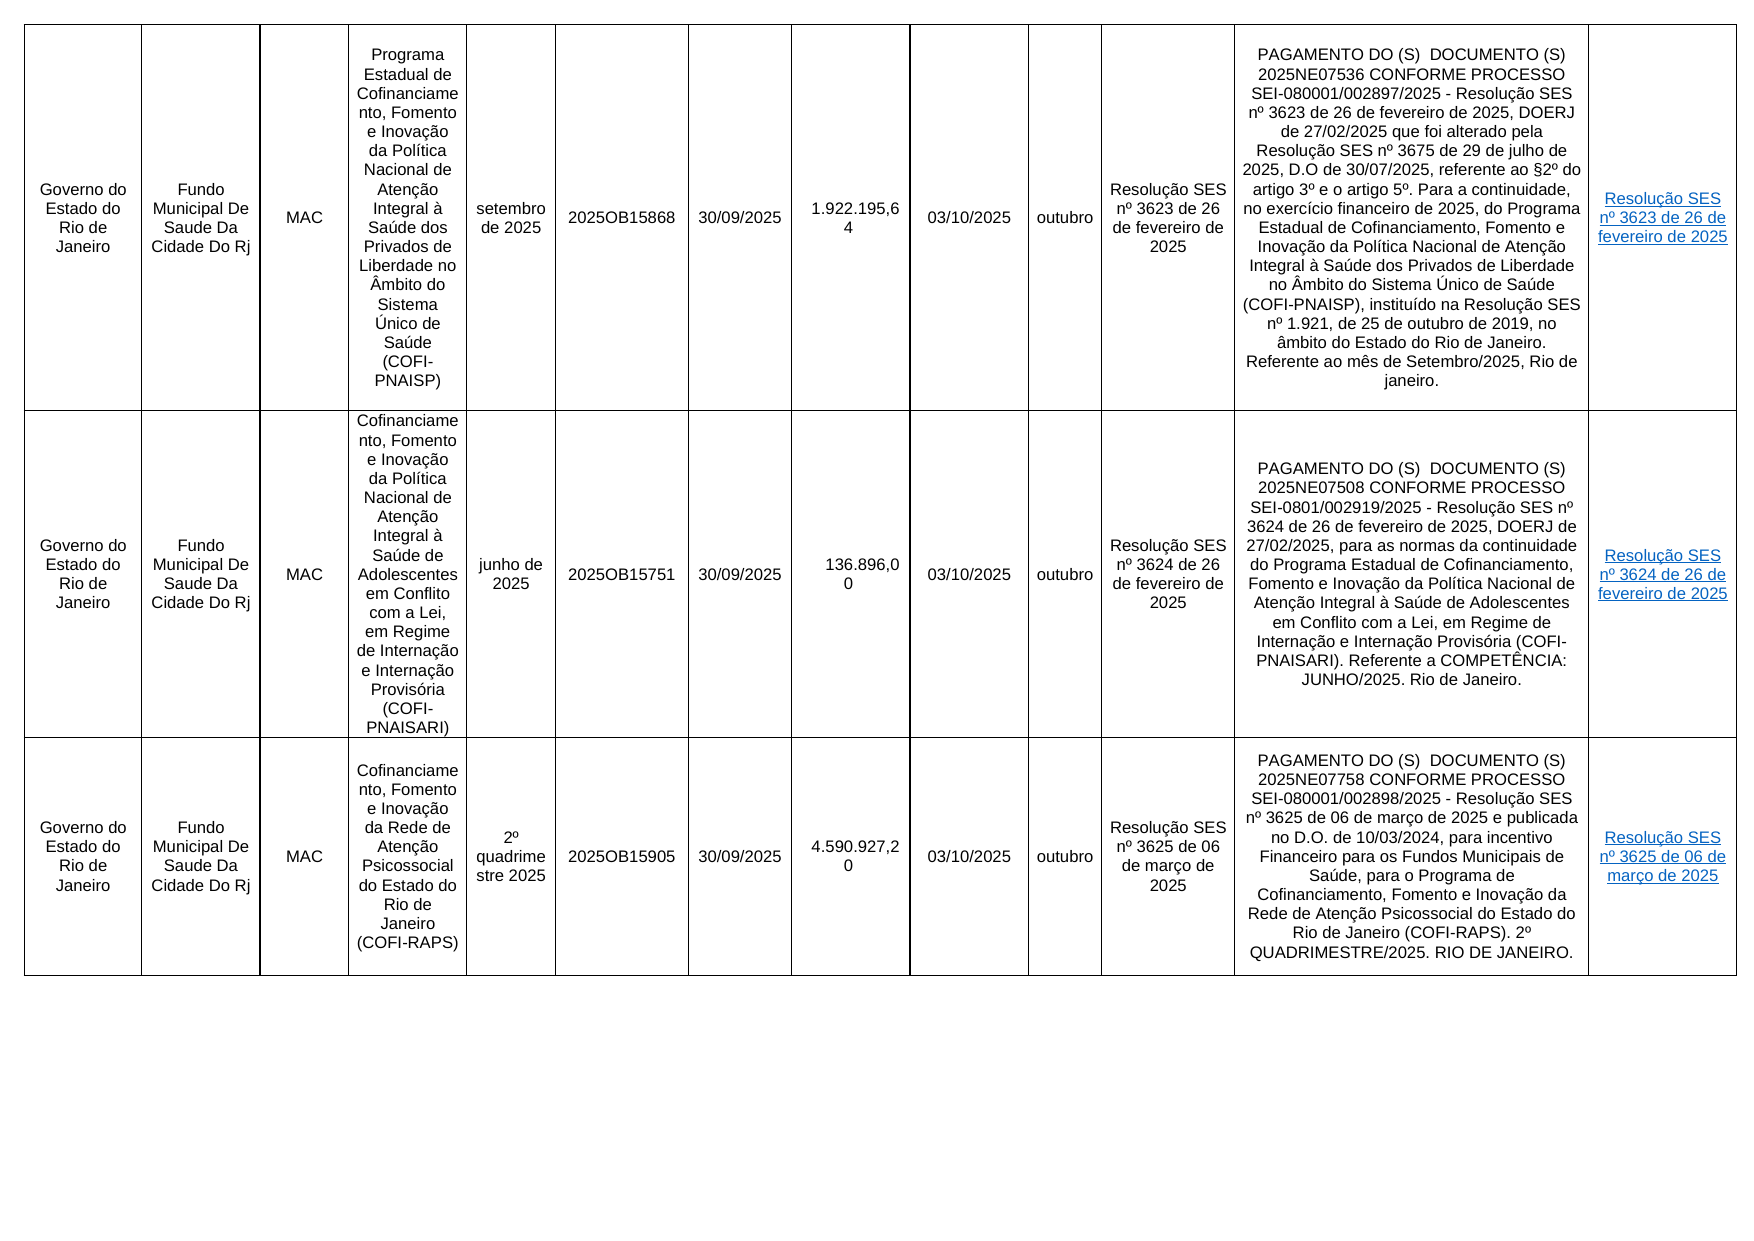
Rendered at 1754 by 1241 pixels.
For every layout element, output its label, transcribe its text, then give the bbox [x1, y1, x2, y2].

table_cell Resolução SES nº 3624 de 26 de fevereiro de 2025 [1102, 411, 1234, 737]
table_cell 2025OB15751 [556, 411, 688, 737]
table_cell Governo do Estado do Rio de Janeiro [25, 738, 141, 974]
table_cell PAGAMENTO DO (S) DOCUMENTO (S) 2025NE07536 CONFORME PROCESSO SEI-080001/002897/2025 - Resolução SES nº 3623 de 26 de fevereiro de 2025, DOERJ de 27/02/2025 que foi alterado pela Resolução SES nº 3675 de 29 de julho de 2025, D.O de 30/07/2025, referente ao §2º do artigo 3º e o artigo 5º. Para a continuidade, no exercício financeiro de 2025, do Programa Estadual de Cofinanciamento, Fomento e Inovação da Política Nacional de Atenção Integral à Saúde dos Privados de Liberdade no Âmbito do Sistema Único de Saúde (COFI-PNAISP), instituído na Resolução SES nº 1.921, de 25 de outubro de 2019, no âmbito do Estado do Rio de Janeiro. Referente ao mês de Setembro/2025, Rio de janeiro. [1235, 25, 1588, 410]
table_cell MAC [261, 411, 348, 737]
table_cell 30/09/2025 [689, 25, 791, 410]
table_cell 4.590.927,20 [792, 738, 909, 974]
table_cell MAC [261, 738, 348, 974]
table_cell 136.896,00 [792, 411, 909, 737]
table_cell junho de 2025 [467, 411, 555, 737]
table_cell 2025OB15905 [556, 738, 688, 974]
table_cell Programa Estadual de Cofinanciamento, Fomento e Inovação da Política Nacional de Atenção Integral à Saúde dos Privados de Liberdade no Âmbito do Sistema Único de Saúde (COFI-PNAISP) [349, 25, 466, 410]
table_cell Governo do Estado do Rio de Janeiro [25, 25, 141, 410]
table_cell PAGAMENTO DO (S) DOCUMENTO (S) 2025NE07758 CONFORME PROCESSO SEI-080001/002898/2025 - Resolução SES nº 3625 de 06 de março de 2025 e publicada no D.O. de 10/03/2024, para incentivo Financeiro para os Fundos Municipais de Saúde, para o Programa de Cofinanciamento, Fomento e Inovação da Rede de Atenção Psicossocial do Estado do Rio de Janeiro (COFI-RAPS). 2º QUADRIMESTRE/2025. RIO DE JANEIRO. [1235, 738, 1588, 974]
table_cell Fundo Municipal De Saude Da Cidade Do Rj [142, 738, 259, 974]
table_cell PAGAMENTO DO (S) DOCUMENTO (S) 2025NE07508 CONFORME PROCESSO SEI-0801/002919/2025 - Resolução SES nº 3624 de 26 de fevereiro de 2025, DOERJ de 27/02/2025, para as normas da continuidade do Programa Estadual de Cofinanciamento, Fomento e Inovação da Política Nacional de Atenção Integral à Saúde de Adolescentes em Conflito com a Lei, em Regime de Internação e Internação Provisória (COFI-PNAISARI). Referente a COMPETÊNCIA: JUNHO/2025. Rio de Janeiro. [1235, 411, 1588, 737]
table_cell Resolução SES nº 3623 de 26 de fevereiro de 2025 [1102, 25, 1234, 410]
table_cell Fundo Municipal De Saude Da Cidade Do Rj [142, 411, 259, 737]
table_cell Governo do Estado do Rio de Janeiro [25, 411, 141, 737]
table_cell 2025OB15868 [556, 25, 688, 410]
table_cell 03/10/2025 [911, 25, 1028, 410]
table_cell outubro [1029, 738, 1101, 974]
table_cell MAC [261, 25, 348, 410]
table_cell 1.922.195,64 [792, 25, 909, 410]
table_cell Cofinanciamento, Fomento e Inovação da Política Nacional de Atenção Integral à Saúde de Adolescentes em Conflito com a Lei, em Regime de Internação e Internação Provisória (COFI-PNAISARI) [349, 411, 466, 737]
table_cell setembro de 2025 [467, 25, 555, 410]
table_cell 2º quadrimestre 2025 [467, 738, 555, 974]
table_cell 03/10/2025 [911, 738, 1028, 974]
table_cell Resolução SES nº 3623 de 26 de fevereiro de 2025 [1589, 25, 1736, 410]
table_cell 03/10/2025 [911, 411, 1028, 737]
table_cell 30/09/2025 [689, 411, 791, 737]
table_cell Resolução SES nº 3625 de 06 de março de 2025 [1102, 738, 1234, 974]
table_cell Resolução SES nº 3625 de 06 de março de 2025 [1589, 738, 1736, 974]
table_cell outubro [1029, 411, 1101, 737]
table_cell 30/09/2025 [689, 738, 791, 974]
table_cell Cofinanciamento, Fomento e Inovação da Rede de Atenção Psicossocial do Estado do Rio de Janeiro (COFI-RAPS) [349, 738, 466, 974]
table_cell outubro [1029, 25, 1101, 410]
table_cell Fundo Municipal De Saude Da Cidade Do Rj [142, 25, 259, 410]
table_cell Resolução SES nº 3624 de 26 de fevereiro de 2025 [1589, 411, 1736, 737]
